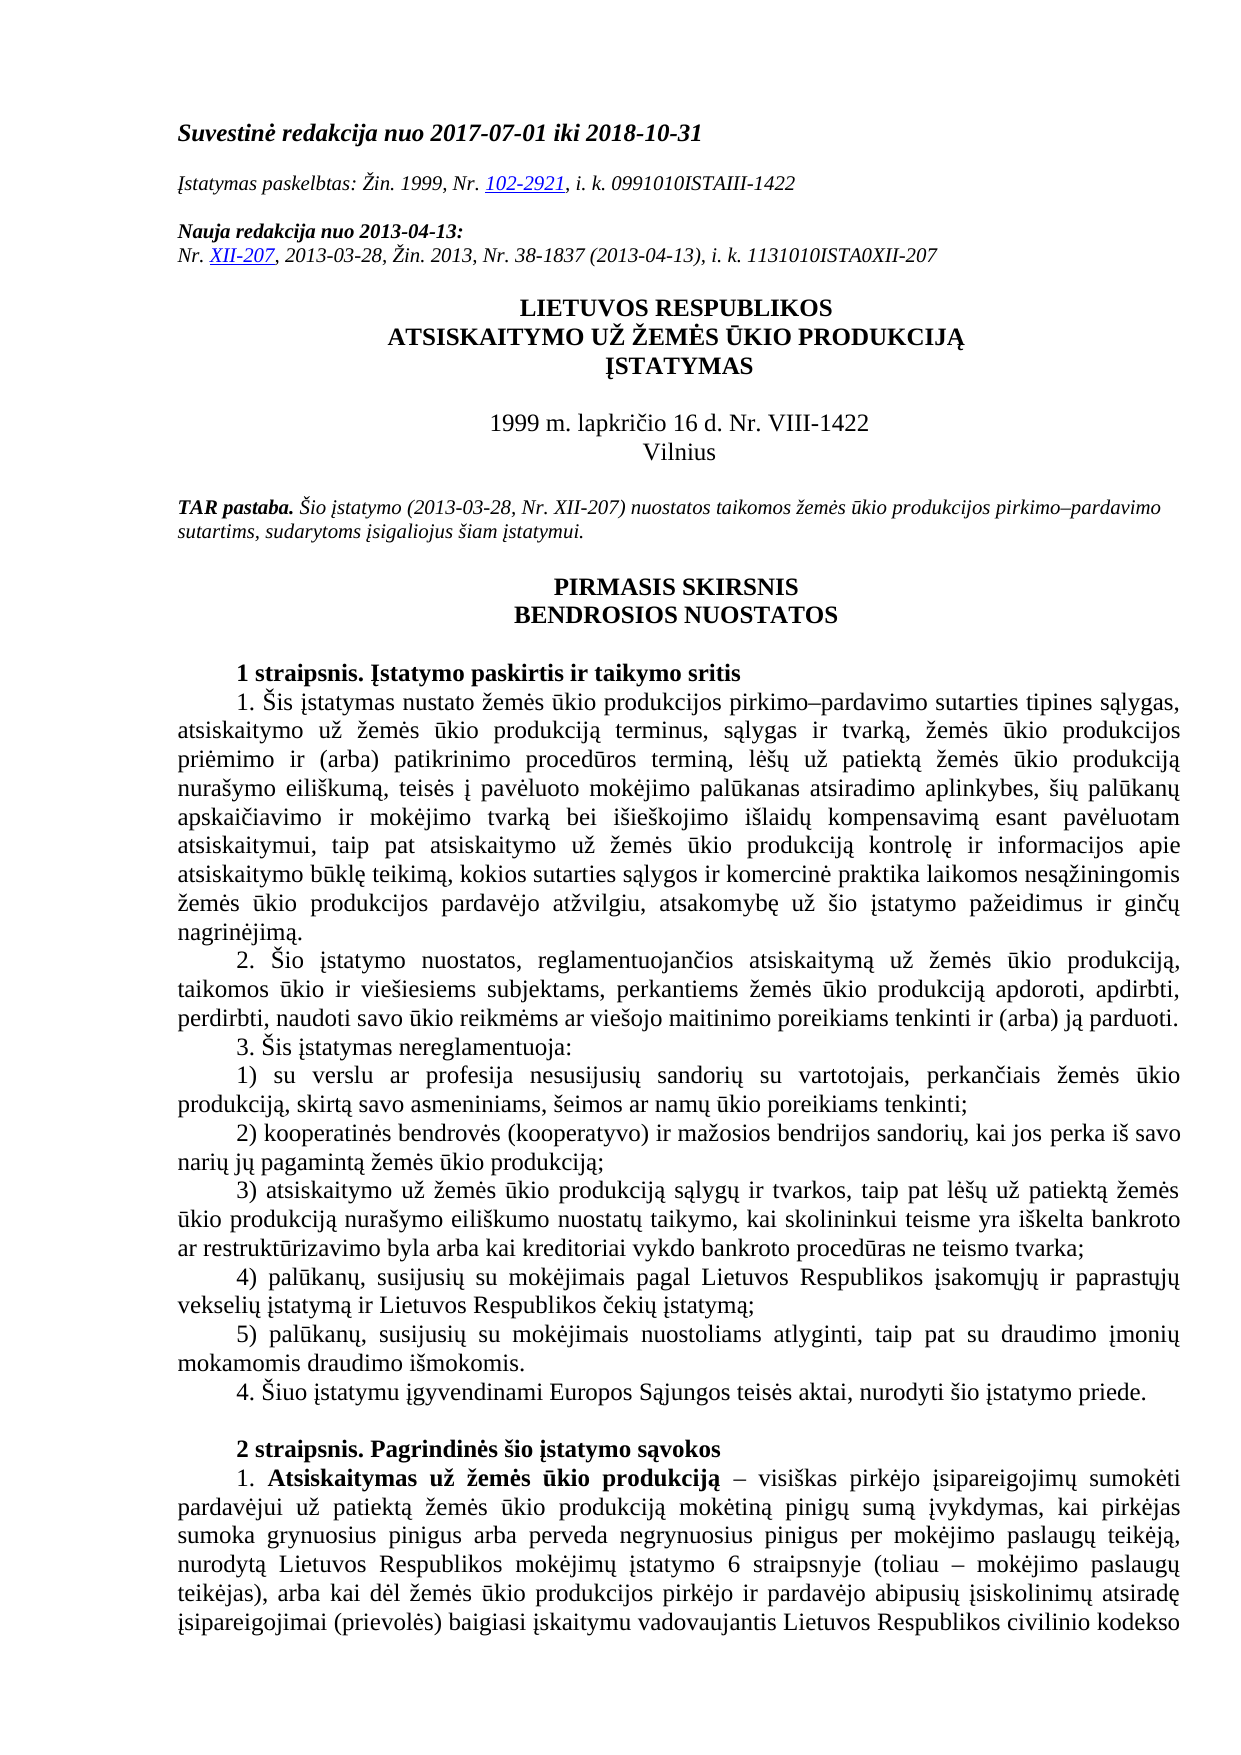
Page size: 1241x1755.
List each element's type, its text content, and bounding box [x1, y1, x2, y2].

text 1 straipsnis. Įstatymo paskirtis ir taikymo sritis [177, 658, 1181, 687]
text TAR pastaba. Šio įstatymo (2013-03-28, Nr. XII-207) nuostatos taikomos žemės ūkio produkcijos pirkimo–pardavimo sutartims, sudarytoms įsigaliojus šiam įstatymui. [177, 495, 1181, 543]
text 5) palūkanų, susijusių su mokėjimais nuostoliams atlyginti, taip pat su draudimo įmonių mokamomis draudimo išmokomis. [177, 1319, 1181, 1377]
text PIRMASIS SKIRSNIS [177, 572, 1181, 600]
text 4) palūkanų, susijusių su mokėjimais pagal Lietuvos Respublikos įsakomųjų ir paprastųjų vekselių įstatymą ir Lietuvos Respublikos čekių įstatymą; [177, 1262, 1181, 1319]
text Suvestinė redakcija nuo 2017-07-01 iki 2018-10-31 [177, 118, 1181, 147]
text 4. Šiuo įstatymu įgyvendinami Europos Sąjungos teisės aktai, nurodyti šio įstatymo priede. [177, 1377, 1181, 1405]
text 1) su verslu ar profesija nesusijusių sandorių su vartotojais, perkančiais žemės ūkio produkciją, skirtą savo asmeniniams, šeimos ar namų ūkio poreikiams tenkinti; [177, 1060, 1181, 1118]
text 2. Šio įstatymo nuostatos, reglamentuojančios atsiskaitymą už žemės ūkio produkciją, taikomos ūkio ir viešiesiems subjektams, perkantiems žemės ūkio produkciją apdoroti, apdirbti, perdirbti, naudoti savo ūkio reikmėms ar viešojo maitinimo poreikiams tenkinti ir (arba) ją parduoti. [177, 945, 1181, 1032]
text 1999 m. lapkričio 16 d. Nr. VIII-1422 [177, 408, 1181, 437]
text 1. Atsiskaitymas už žemės ūkio produkciją – visiškas pirkėjo įsipareigojimų sumokėti pardavėjui už patiektą žemės ūkio produkciją mokėtiną pinigų sumą įvykdymas, kai pirkėjas sumoka grynuosius pinigus arba perveda negrynuosius pinigus per mokėjimo paslaugų teikėją, nurodytą Lietuvos Respublikos mokėjimų įstatymo 6 straipsnyje (toliau – mokėjimo paslaugų teikėjas), arba kai dėl žemės ūkio produkcijos pirkėjo ir pardavėjo abipusių įsiskolinimų atsiradę įsipareigojimai (prievolės) baigiasi įskaitymu vadovaujantis Lietuvos Respublikos civilinio kodekso [177, 1463, 1181, 1635]
text 3. Šis įstatymas nereglamentuoja: [177, 1032, 1181, 1060]
text LIETUVOS RESPUBLIKOS [177, 293, 1181, 322]
text 1. Šis įstatymas nustato žemės ūkio produkcijos pirkimo–pardavimo sutarties tipines sąlygas, atsiskaitymo už žemės ūkio produkciją terminus, sąlygas ir tvarką, žemės ūkio produkcijos priėmimo ir (arba) patikrinimo procedūros terminą, lėšų už patiektą žemės ūkio produkciją nurašymo eiliškumą, teisės į pavėluoto mokėjimo palūkanas atsiradimo aplinkybes, šių palūkanų apskaičiavimo ir mokėjimo tvarką bei išieškojimo išlaidų kompensavimą esant pavėluotam atsiskaitymui, taip pat atsiskaitymo už žemės ūkio produkciją kontrolę ir informacijos apie atsiskaitymo būklę teikimą, kokios sutarties sąlygos ir komercinė praktika laikomos nesąžiningomis žemės ūkio produkcijos pardavėjo atžvilgiu, atsakomybę už šio įstatymo pažeidimus ir ginčų nagrinėjimą. [177, 687, 1181, 945]
text 3) atsiskaitymo už žemės ūkio produkciją sąlygų ir tvarkos, taip pat lėšų už patiektą žemės ūkio produkciją nurašymo eiliškumo nuostatų taikymo, kai skolininkui teisme yra iškelta bankroto ar restruktūrizavimo byla arba kai kreditoriai vykdo bankroto procedūras ne teismo tvarka; [177, 1175, 1181, 1262]
text Nr. XII-207, 2013-03-28, Žin. 2013, Nr. 38-1837 (2013-04-13), i. k. 1131010ISTA0XII-207 [177, 243, 1181, 267]
text Nauja redakcija nuo 2013-04-13: [177, 219, 1181, 243]
text Vilnius [177, 437, 1181, 466]
text ĮSTATYMAS [177, 351, 1181, 380]
text 2 straipsnis. Pagrindinės šio įstatymo sąvokos [177, 1434, 1181, 1463]
text Įstatymas paskelbtas: Žin. 1999, Nr. 102-2921, i. k. 0991010ISTAIII-1422 [177, 171, 1181, 195]
text ATSISKAITYMO UŽ ŽEMĖS ŪKIO PRODUKCIJĄ [177, 322, 1181, 351]
text BENDROSIOS NUOSTATOS [177, 600, 1181, 629]
text 2) kooperatinės bendrovės (kooperatyvo) ir mažosios bendrijos sandorių, kai jos perka iš savo narių jų pagamintą žemės ūkio produkciją; [177, 1118, 1181, 1175]
